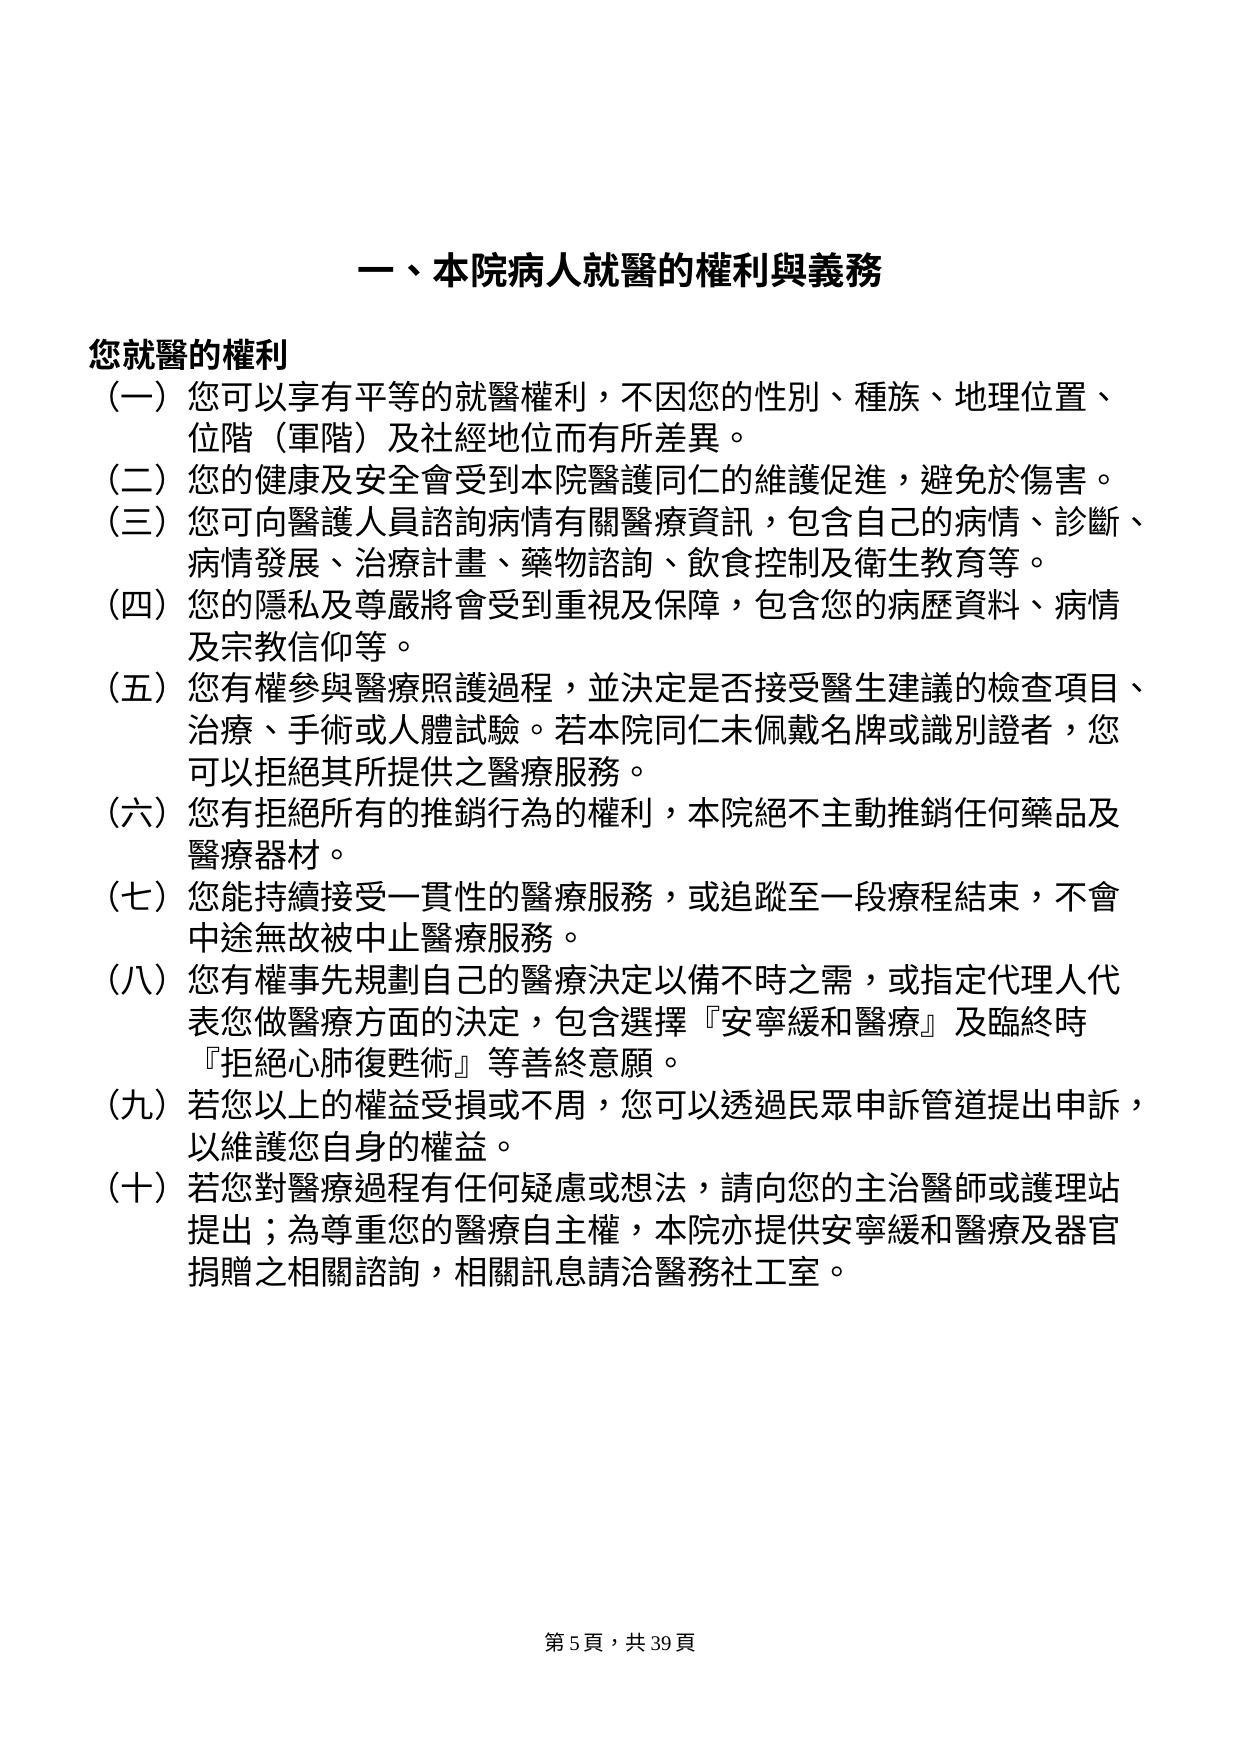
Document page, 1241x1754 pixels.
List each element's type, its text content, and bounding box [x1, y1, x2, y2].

text （七）您能持續接受一貫性的醫療服務，或追蹤至一段療程結束，不會中途無故被中止醫療服務。 [983, 876, 1152, 959]
text （二）您的健康及安全會受到本院醫護同仁的維護促進，避免於傷害。 [87, 459, 1152, 501]
text （九）若您以上的權益受損或不周，您可以透過民眾申訴管道提出申訴，以維護您自身的權益。 [849, 1084, 1152, 1167]
text （九）若您以上的權益受損或不周，您可以透過民眾申訴管道提出申訴，以維護您自身的權益。 [87, 1084, 385, 1167]
text （五）您有權參與醫療照護過程，並決定是否接受醫生建議的檢查項目、治療、手術或人體試驗。若本院同仁未佩戴名牌或識別證者，您可以拒絕其所提供之醫療服務。 [932, 667, 1152, 792]
text （四）您的隱私及尊嚴將會受到重視及保障，包含您的病歷資料、病情及宗教信仰等。 [87, 584, 375, 667]
text （六）您有拒絕所有的推銷行為的權利，本院絕不主動推銷任何藥品及醫療器材。 [87, 792, 250, 876]
text （四）您的隱私及尊嚴將會受到重視及保障，包含您的病歷資料、病情及宗教信仰等。 [860, 584, 1152, 667]
text 一、本院病人就醫的權利與義務 [89, 251, 1152, 292]
text （三）您可向醫護人員諮詢病情有關醫療資訊，包含自己的病情、診斷、病情發展、治療計畫、藥物諮詢、飲食控制及衛生教育等。 [683, 501, 1152, 584]
text （一）您可以享有平等的就醫權利，不因您的性別、種族、地理位置、位階（軍階）及社經地位而有所差異。 [87, 376, 1152, 459]
text （八）您有權事先規劃自己的醫療決定以備不時之需，或指定代理人代表您做醫療方面的決定，包含選擇『安寧緩和醫療』及臨終時『拒絕心肺復甦術』等善終意願。 [87, 959, 307, 1084]
text （七）您能持續接受一貫性的醫療服務，或追蹤至一段療程結束，不會中途無故被中止醫療服務。 [87, 876, 251, 959]
text （十）若您對醫療過程有任何疑慮或想法，請向您的主治醫師或護理站提出；為尊重您的醫療自主權，本院亦提供安寧緩和醫療及器官捐贈之相關諮詢，相關訊息請洽醫務社工室。 [87, 1167, 1152, 1292]
text （八）您有權事先規劃自己的醫療決定以備不時之需，或指定代理人代表您做醫療方面的決定，包含選擇『安寧緩和醫療』及臨終時『拒絕心肺復甦術』等善終意願。 [927, 959, 1152, 1084]
text （六）您有拒絕所有的推銷行為的權利，本院絕不主動推銷任何藥品及醫療器材。 [985, 792, 1152, 876]
text （五）您有權參與醫療照護過程，並決定是否接受醫生建議的檢查項目、治療、手術或人體試驗。若本院同仁未佩戴名牌或識別證者，您可以拒絕其所提供之醫療服務。 [87, 667, 302, 792]
text （三）您可向醫護人員諮詢病情有關醫療資訊，包含自己的病情、診斷、病情發展、治療計畫、藥物諮詢、飲食控制及衛生教育等。 [87, 501, 552, 584]
text 您就醫的權利 [89, 334, 1152, 376]
